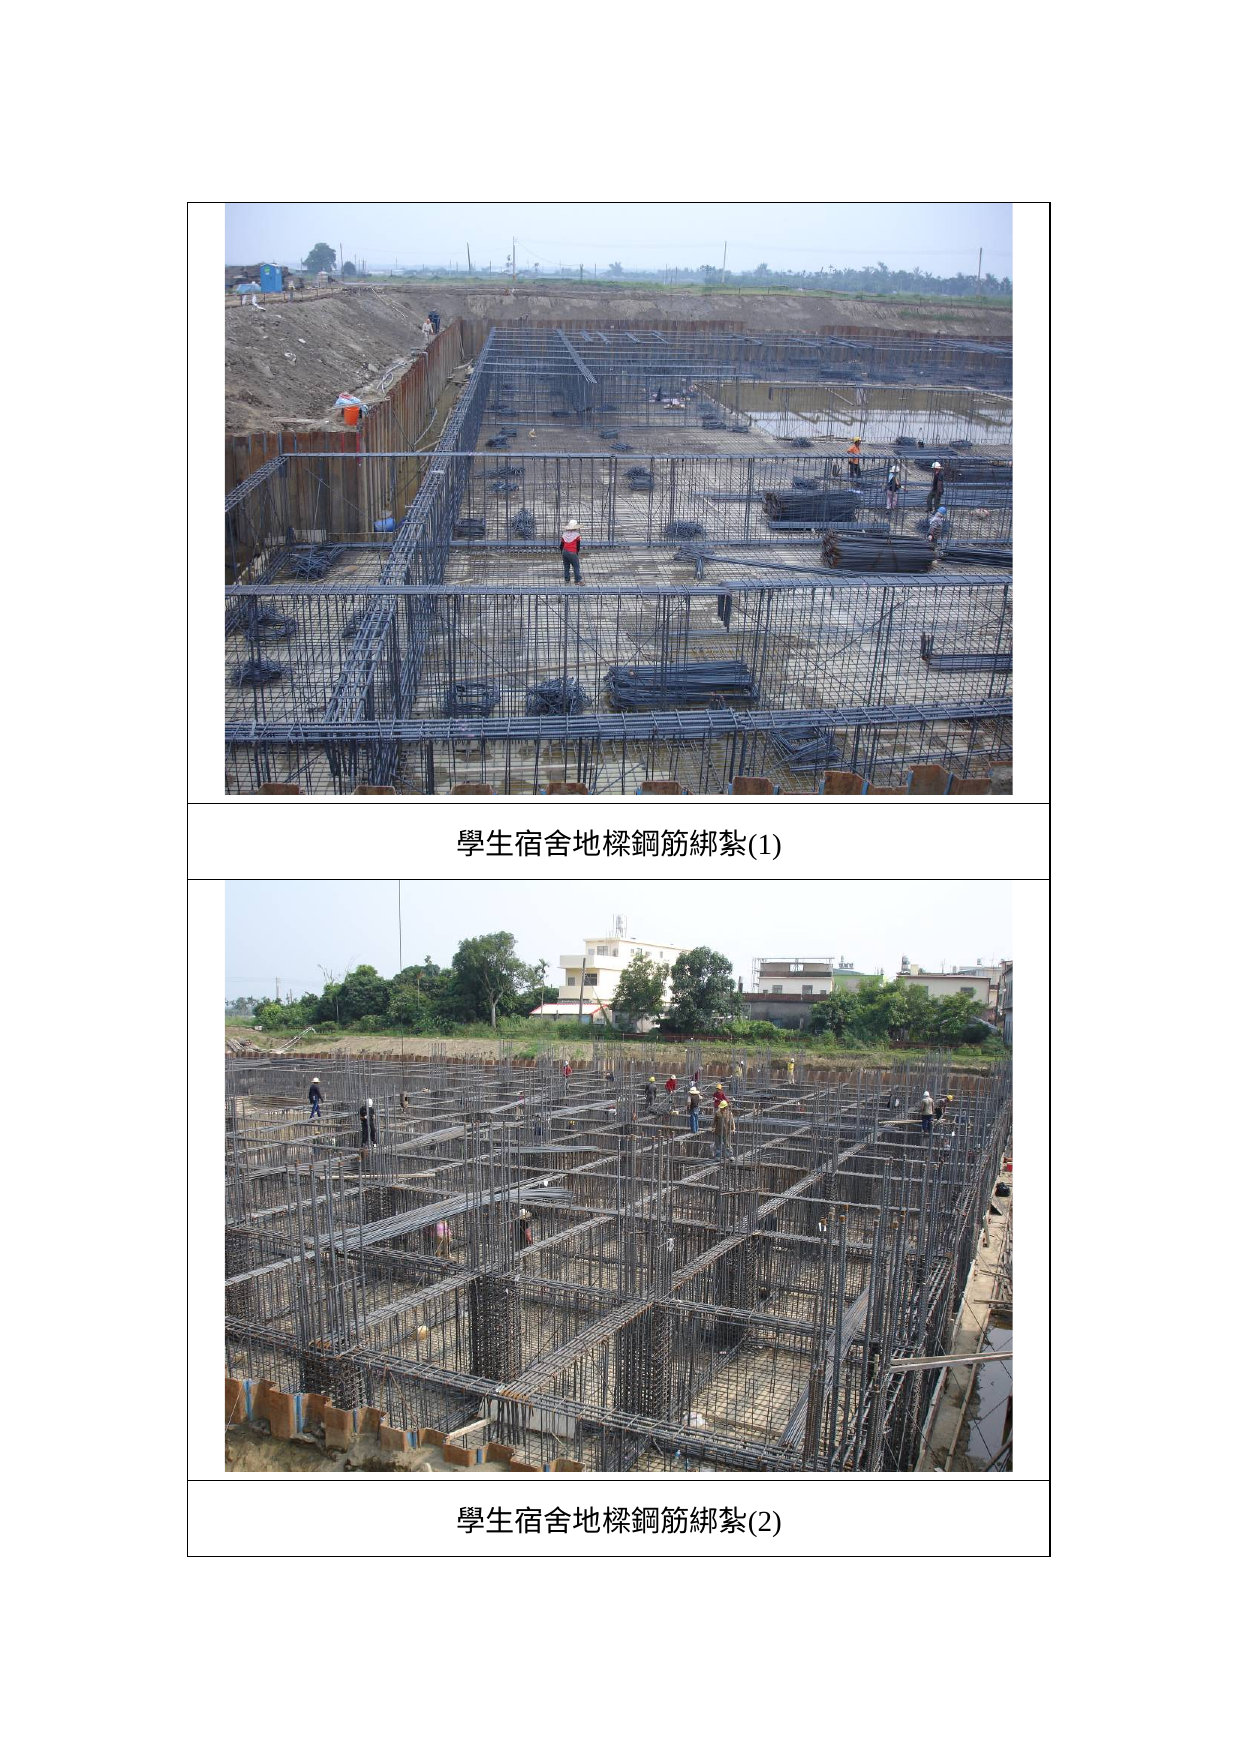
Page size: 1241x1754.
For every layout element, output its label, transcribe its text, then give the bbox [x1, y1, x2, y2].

table_cell [188, 880, 1049, 1480]
table_cell 學生宿舍地樑鋼筋綁紮(1) [188, 804, 1049, 879]
table_cell 學生宿舍地樑鋼筋綁紮(2) [188, 1481, 1049, 1556]
picture [224, 203, 1013, 795]
table_header [188, 203, 1049, 803]
picture [224, 880, 1013, 1472]
